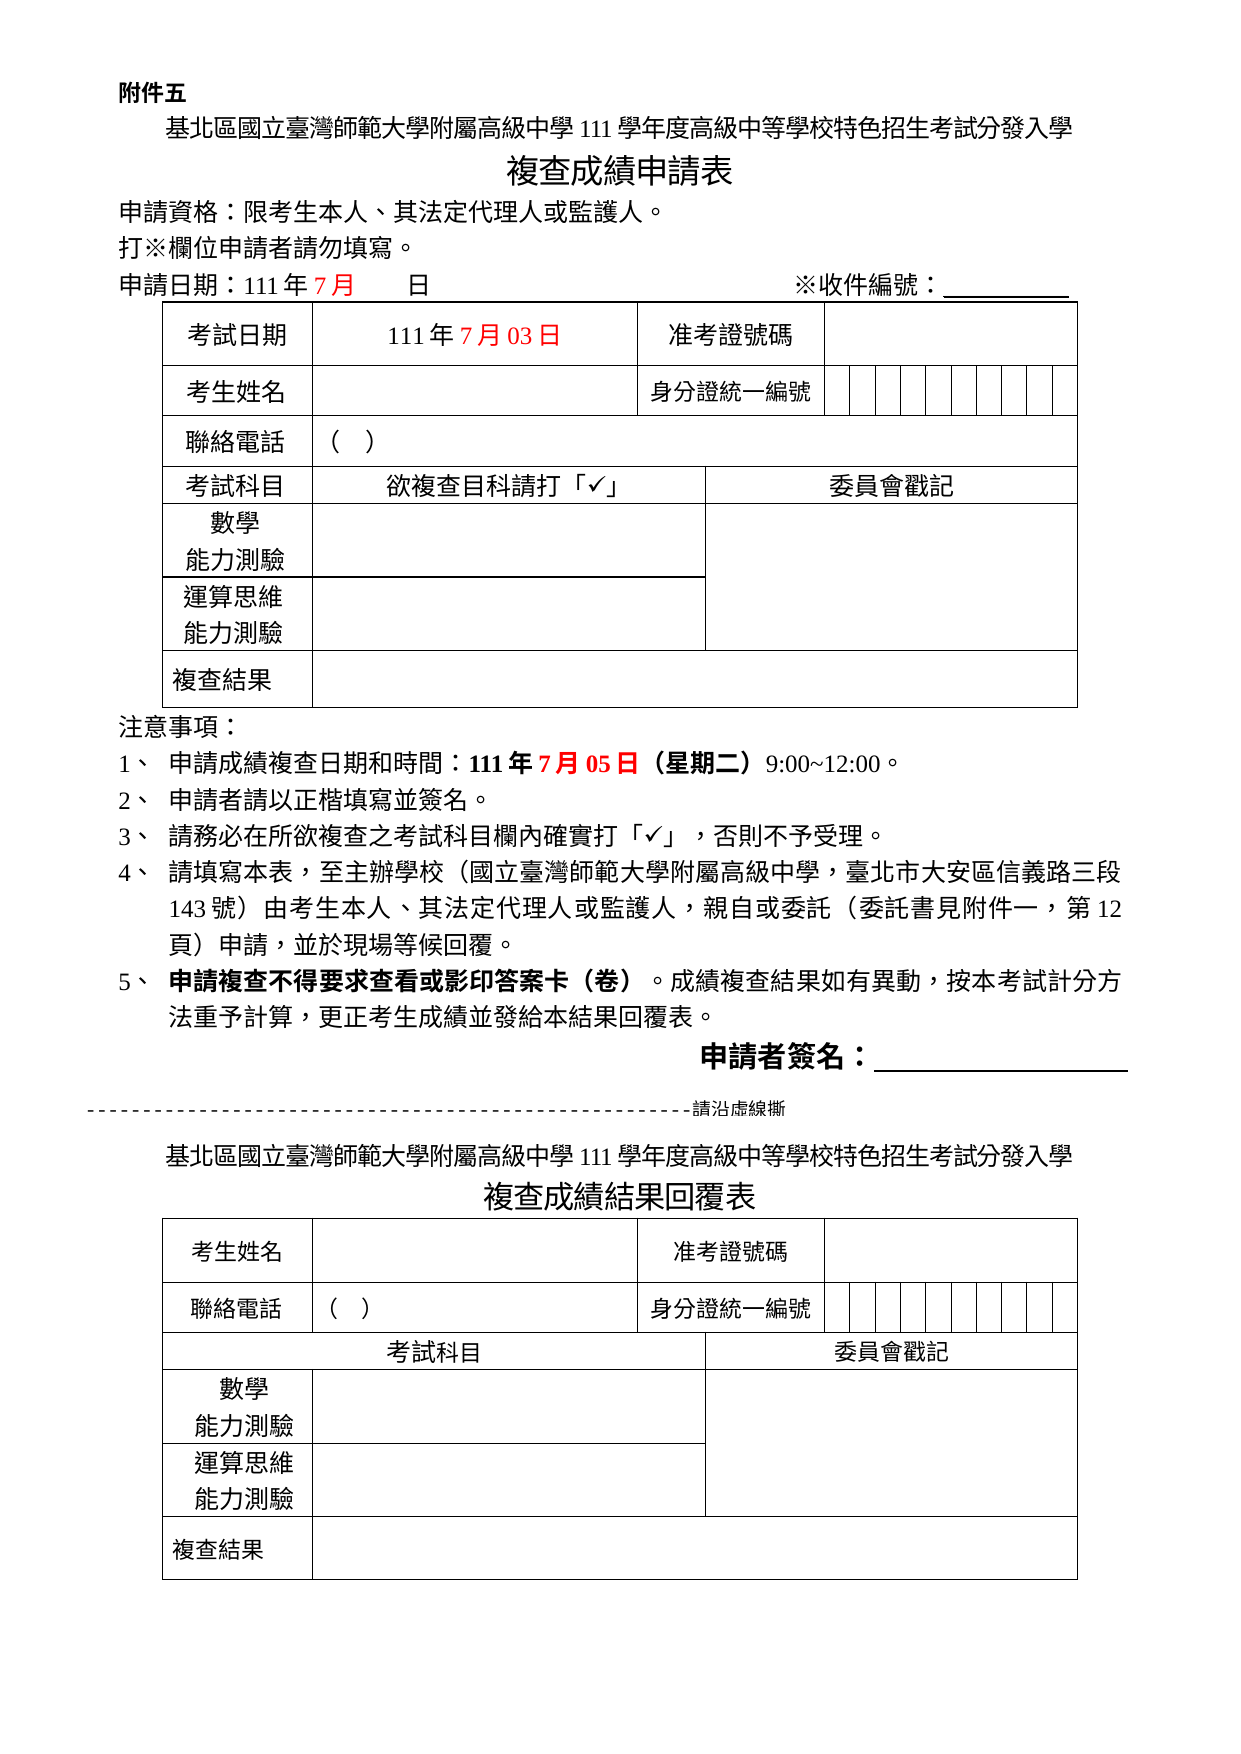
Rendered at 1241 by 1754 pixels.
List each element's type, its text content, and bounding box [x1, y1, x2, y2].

table_cell 委員會戳記 [706, 1333, 1077, 1369]
table_header [825, 1219, 1077, 1282]
list 請填寫本表，至主辦學校（國立臺灣師範大學附屬高級中學，臺北市大安區信義路三段143號）由考生本人、其法定代理人或監護人，親自或委託（委託書見附件一，第12頁）申請，並於現場等候回覆。 [118, 853, 1122, 961]
table_cell [825, 1283, 849, 1332]
text 複查成績結果回覆表 [118, 1172, 1122, 1218]
table_cell 數學 能力測驗 [163, 1370, 312, 1442]
subtitle 附件五 [118, 75, 1122, 108]
table_header 准考證號碼 [638, 1219, 824, 1282]
text 基北區國立臺灣師範大學附屬高級中學111學年度高級中等學校特色招生考試分發入學 [118, 1136, 1122, 1172]
table_cell （ ） [313, 416, 1077, 466]
table_cell （ ） [313, 1283, 637, 1332]
text 打※欄位申請者請勿填寫。 [118, 229, 1122, 265]
table_cell [313, 1370, 705, 1442]
table_cell [1053, 366, 1077, 415]
table_cell [926, 366, 951, 415]
text 申請者簽名： [532, 1034, 1127, 1076]
table_cell 考生姓名 [163, 366, 312, 415]
table_cell 聯絡電話 [163, 416, 312, 466]
table_cell [850, 366, 875, 415]
table_header 考生姓名 [163, 1219, 312, 1282]
table_cell [1027, 1283, 1052, 1332]
table_cell [313, 366, 637, 415]
table_cell [825, 366, 849, 415]
table_cell [313, 1444, 705, 1516]
table_cell 身分證統一編號 [638, 1283, 824, 1332]
table_cell [706, 1370, 1077, 1516]
text 基北區國立臺灣師範大學附屬高級中學111學年度高級中等學校特色招生考試分發入學 [118, 108, 1122, 144]
table_header 准考證號碼 [638, 303, 824, 365]
text ------------------------------------------------------請沿虛線撕下------------------------------------------------ [85, 1094, 1155, 1116]
table_cell 考試科目 [163, 467, 312, 503]
table_cell [901, 366, 925, 415]
list 申請複查不得要求查看或影印答案卡（卷）。成績複查結果如有異動，按本考試計分方法重予計算，更正考生成績並發給本結果回覆表。 [118, 961, 1122, 1034]
table_cell 運算思維能力測驗 [163, 1444, 312, 1516]
table_header 考試日期 [163, 303, 312, 365]
table_cell [926, 1283, 951, 1332]
table_cell [1027, 366, 1052, 415]
table_cell 考試科目 [163, 1333, 705, 1369]
text 申請資格：限考生本人、其法定代理人或監護人。 [118, 193, 1122, 229]
table_cell [313, 504, 705, 576]
table_cell [876, 1283, 900, 1332]
text 複查成績申請表 [118, 144, 1122, 193]
table_cell 複查結果 [163, 651, 312, 707]
table_cell 聯絡電話 [163, 1283, 312, 1332]
table_cell [1002, 1283, 1026, 1332]
text 注意事項： [118, 708, 1122, 744]
table_cell [977, 366, 1001, 415]
table_cell 運算思維能力測驗 [163, 578, 312, 650]
table_cell 欲複查目科請打「」 [313, 467, 705, 503]
table_cell [1053, 1283, 1077, 1332]
table_cell [977, 1283, 1001, 1332]
table_cell [901, 1283, 925, 1332]
table_cell [313, 651, 1077, 707]
list 申請者請以正楷填寫並簽名。 [118, 780, 1122, 816]
table_cell [952, 1283, 976, 1332]
table_header [825, 303, 1077, 365]
text 申請日期：111年7月 日 ※收件編號：＿＿＿＿＿ [118, 265, 1122, 301]
table_cell [313, 1517, 1077, 1579]
table_header [313, 1219, 637, 1282]
table_cell [706, 504, 1077, 650]
list 請務必在所欲複查之考試科目欄內確實打「」，否則不予受理。 [118, 816, 1122, 853]
table_cell 委員會戳記 [706, 467, 1077, 503]
table_cell 複查結果 [163, 1517, 312, 1579]
table_cell [1002, 366, 1026, 415]
table_cell [952, 366, 976, 415]
list 申請成績複查日期和時間：111年7月05日（星期二）9:00~12:00。 [118, 744, 1122, 780]
table_header 111年7月03日 [313, 303, 637, 365]
table_cell [850, 1283, 875, 1332]
table_cell 身分證統一編號 [638, 366, 824, 415]
table_cell 數學 能力測驗 [163, 504, 312, 576]
table_cell [313, 578, 705, 650]
table_cell [876, 366, 900, 415]
